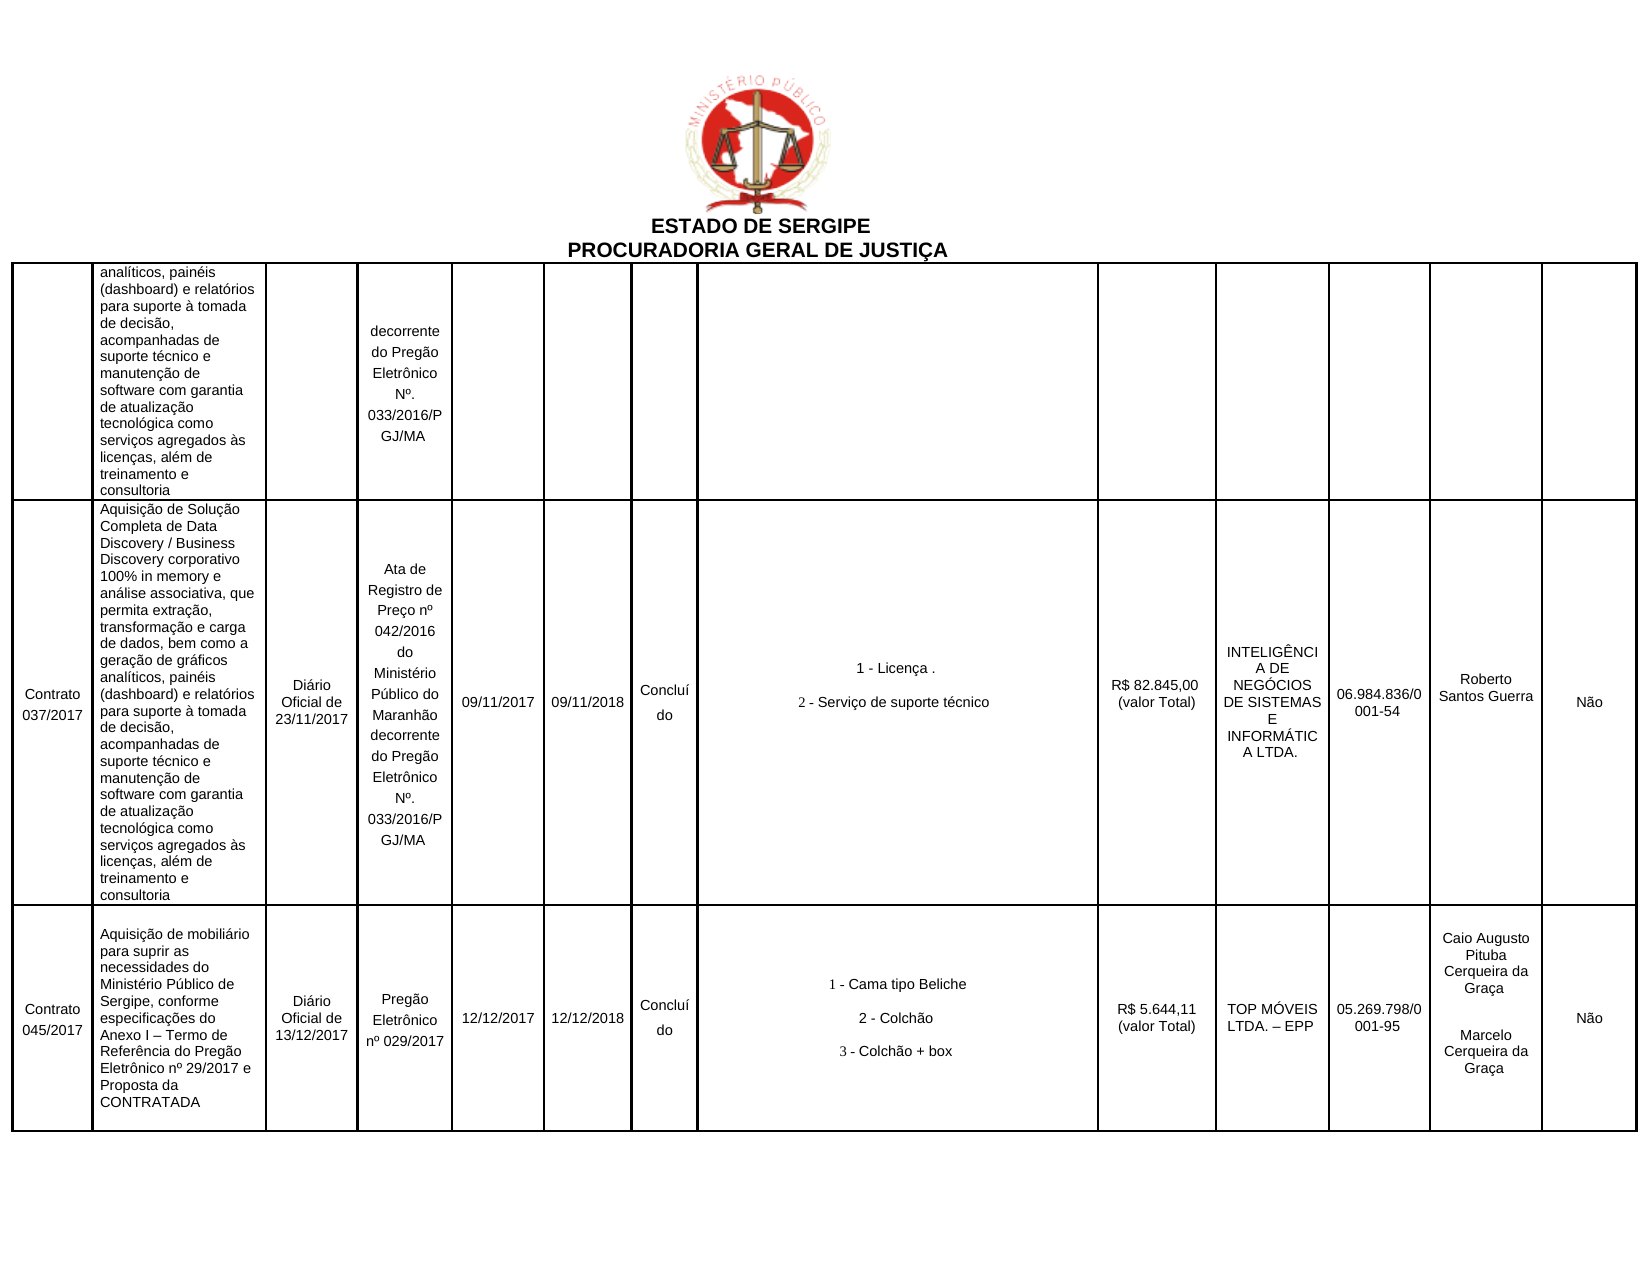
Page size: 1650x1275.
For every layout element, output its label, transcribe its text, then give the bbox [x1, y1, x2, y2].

table_cell [699, 264, 1097, 499]
table_cell Contrato 037/2017 [14, 501, 91, 903]
table_cell [545, 264, 630, 499]
table_cell [453, 264, 543, 499]
table_cell Roberto Santos Guerra [1431, 501, 1541, 903]
table_cell Não [1543, 906, 1635, 1130]
table_cell Aquisição de mobiliário para suprir as necessidades do Ministério Público de Sergipe, conforme especificações do Anexo I – Termo de Referência do Pregão Eletrônico nº 29/2017 e Proposta da CONTRATADA [94, 906, 265, 1130]
table_cell Pregão Eletrônico nº 029/2017 [359, 906, 451, 1130]
table_cell Não [1543, 501, 1635, 903]
table_cell 1 - Licença . 2 - Serviço de suporte técnico [699, 501, 1097, 903]
table_cell Ata de Registro de Preço nº 042/2016 do Ministério Público do Maranhão decorrente do Pregão Eletrônico Nº. 033/2016/PGJ/MA [359, 501, 451, 903]
table_cell [1330, 264, 1429, 499]
table_cell 12/12/2018 [545, 906, 630, 1130]
table_cell Diário Oficial de 13/12/2017 [267, 906, 356, 1130]
table_cell [1217, 264, 1328, 499]
table_cell Caio Augusto Pituba Cerqueira da Graça Marcelo Cerqueira da Graça [1431, 906, 1541, 1130]
table_cell R$ 5.644,11 (valor Total) [1099, 906, 1215, 1130]
table_cell 1 - Cama tipo Beliche 2 - Colchão 3 - Colchão + box [699, 906, 1097, 1130]
table_cell Contrato 045/2017 [14, 906, 91, 1130]
table_cell decorrente do Pregão Eletrônico Nº. 033/2016/PGJ/MA [359, 264, 451, 499]
table_cell Concluído [633, 501, 696, 903]
table_cell [14, 264, 91, 499]
table_cell 12/12/2017 [453, 906, 543, 1130]
table_cell 09/11/2017 [453, 501, 543, 903]
table_cell Aquisição de Solução Completa de Data Discovery / Business Discovery corporativo 100% in memory e análise associativa, que permita extração, transformação e carga de dados, bem como a geração de gráficos analíticos, painéis (dashboard) e relatórios para suporte à tomada de decisão, acompanhadas de suporte técnico e manutenção de software com garantia de atualização tecnológica como serviços agregados às licenças, além de treinamento e consultoria [94, 501, 265, 903]
table_cell [633, 264, 696, 499]
table_cell Concluído [633, 906, 696, 1130]
table_cell [267, 264, 356, 499]
table_cell 06.984.836/0001-54 [1330, 501, 1429, 903]
table_cell TOP MÓVEIS LTDA. – EPP [1217, 906, 1328, 1130]
table_cell analíticos, painéis (dashboard) e relatórios para suporte à tomada de decisão, acompanhadas de suporte técnico e manutenção de software com garantia de atualização tecnológica como serviços agregados às licenças, além de treinamento e consultoria [94, 264, 265, 499]
table_cell [1543, 264, 1635, 499]
table_cell R$ 82.845,00 (valor Total) [1099, 501, 1215, 903]
table_cell 05.269.798/0001-95 [1330, 906, 1429, 1130]
table_cell [1099, 264, 1215, 499]
table_cell INTELIGÊNCIA DE NEGÓCIOS DE SISTEMAS E INFORMÁTICA LTDA. [1217, 501, 1328, 903]
table_cell [1431, 264, 1541, 499]
table_cell Diário Oficial de 23/11/2017 [267, 501, 356, 903]
table_cell 09/11/2018 [545, 501, 630, 903]
